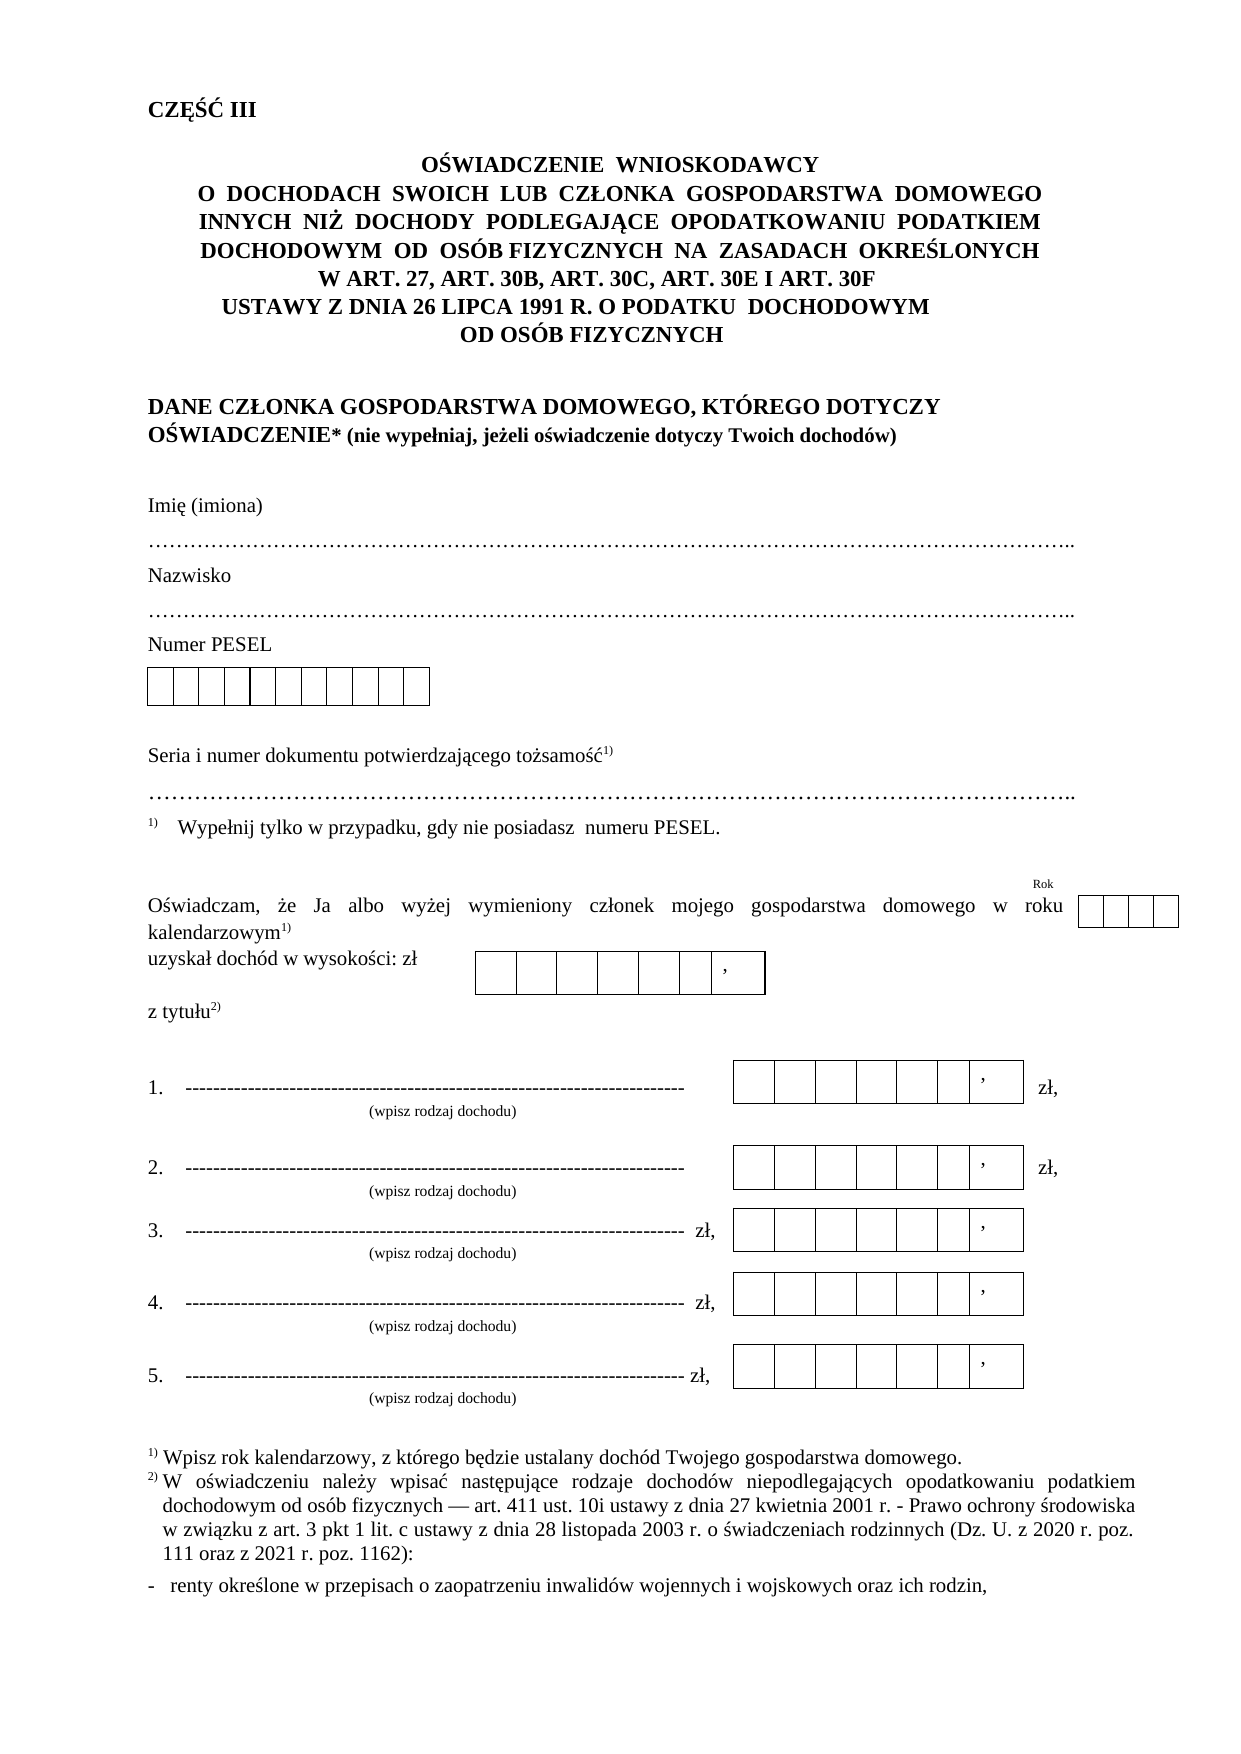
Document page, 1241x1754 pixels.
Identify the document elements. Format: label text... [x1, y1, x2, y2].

table_header [302, 668, 326, 705]
text Oświadczam, że Ja albo wyżej wymieniony członek mojego gospodarstwa domowego w roku kalendarzowym1) [148, 893, 1137, 944]
table_header [404, 668, 429, 705]
table_header [775, 1209, 815, 1251]
table_header [199, 668, 224, 705]
table_header [1154, 896, 1178, 927]
table_header , [970, 1146, 1023, 1188]
table_header [897, 1061, 937, 1103]
table_header [734, 1146, 774, 1188]
table_header [353, 668, 378, 705]
list (wpisz rodzaj dochodu) [223, 1317, 1137, 1334]
text W ART. 27, ART. 30B, ART. 30C, ART. 30E I ART. 30F [318, 265, 1013, 292]
table_header [938, 1061, 969, 1103]
table_header , [712, 952, 764, 994]
table_header [225, 668, 249, 705]
table_header [775, 1146, 815, 1188]
text Imię (imiona) [148, 493, 1093, 517]
list W oświadczeniu należy wpisać następujące rodzaje dochodów niepodlegających opodatkowaniu podatkiem dochodowym od osób fizycznych — art. 411 ust. 10i ustawy z dnia 27 kwietnia 2001 r. - Prawo ochrony środowiska w związku z art. 3 pkt 1 lit. c ustawy z dnia 28 listopada 2003 r. o świadczeniach rodzinnych (Dz. U. z 2020 r. poz. 111 oraz z 2021 r. poz. 1162): [148, 1469, 1137, 1565]
table_header [476, 952, 516, 994]
table_header [148, 668, 173, 705]
table_header [897, 1345, 937, 1387]
table_header [816, 1061, 856, 1103]
text …………………………………………………………………………………………………………………….. [148, 528, 1093, 552]
table_header [1104, 896, 1128, 927]
text 1) Wpisz rok kalendarzowy, z którego będzie ustalany dochód Twojego gospodarstwa domowego. [148, 1445, 1137, 1469]
table_header [174, 668, 198, 705]
table_header [379, 668, 403, 705]
table_header [251, 668, 275, 705]
table_header [857, 1146, 896, 1188]
table_header [680, 952, 711, 994]
text Rok (rrrr) [148, 876, 1137, 891]
text ………………………………………………………………………………………………………….. [148, 778, 1093, 804]
table_header [857, 1209, 896, 1251]
table_header [734, 1345, 774, 1387]
table_header , [970, 1061, 1023, 1103]
list [1024, 1290, 1137, 1314]
subtitle O DOCHODACH SWOICH LUB CZŁONKA GOSPODARSTWA DOMOWEGO INNYCH NIŻ DOCHODY PODLEGAJĄCE OPODATKOWANIU PODATKIEM DOCHODOWYM OD OSÓB FIZYCZNYCH NA ZASADACH OKREŚLONYCH [148, 180, 1092, 263]
list ------------------------------------------------------------------------ zł, [148, 1363, 733, 1387]
table_header [1129, 896, 1153, 927]
list [1024, 1363, 1137, 1387]
list Wypełnij tylko w przypadku, gdy nie posiadasz numeru PESEL. [148, 815, 1093, 839]
table_header [734, 1061, 774, 1103]
table_header [857, 1345, 896, 1387]
text OD OSÓB FIZYCZNYCH [148, 321, 1013, 347]
list ------------------------------------------------------------------------ zł, [148, 1290, 733, 1314]
table_header [775, 1345, 815, 1387]
text (wpisz rodzaj dochodu) [223, 1389, 1137, 1407]
table_header [816, 1209, 856, 1251]
text Seria i numer dokumentu potwierdzającego tożsamość1) [148, 743, 1093, 767]
table_header [734, 1209, 774, 1251]
text Nazwisko [148, 563, 1093, 587]
table_header [734, 1273, 774, 1315]
text CZĘŚĆ III [148, 96, 1137, 122]
text (wpisz rodzaj dochodu) [148, 1182, 1137, 1200]
table_header [276, 668, 301, 705]
list [1024, 1218, 1137, 1242]
table_header [857, 1061, 896, 1103]
list ------------------------------------------------------------------------ zł, [1024, 1075, 1137, 1099]
table_header [938, 1345, 969, 1387]
text USTAWY Z DNIA 26 LIPCA 1991 R. O PODATKU DOCHODOWYM [148, 293, 1013, 319]
table_header [1079, 896, 1103, 927]
table_header [938, 1273, 969, 1315]
table_header , [970, 1209, 1023, 1251]
table_header , [970, 1273, 1023, 1315]
list ------------------------------------------------------------------------ zł, [148, 1218, 733, 1242]
table_header [938, 1209, 969, 1251]
table_header [897, 1209, 937, 1251]
text Numer PESEL [148, 632, 1093, 656]
text DANE CZŁONKA GOSPODARSTWA DOMOWEGO, KTÓREGO DOTYCZY OŚWIADCZENIE* (nie wypełniaj, jeżeli oświadczenie dotyczy Twoich dochodów) [148, 393, 1093, 448]
text z tytułu2) [148, 999, 1137, 1023]
list ------------------------------------------------------------------------ zł, [148, 1155, 733, 1179]
list ------------------------------------------------------------------------ zł, [1024, 1155, 1137, 1179]
table_header [517, 952, 556, 994]
table_header [897, 1146, 937, 1188]
table_header [639, 952, 679, 994]
table_header [598, 952, 638, 994]
table_header [938, 1146, 969, 1188]
text - renty określone w przepisach o zaopatrzeniu inwalidów wojennych i wojskowych oraz ich rodzin, [148, 1573, 1081, 1597]
subtitle OŚWIADCZENIE WNIOSKODAWCY [148, 152, 1092, 178]
table_header [857, 1273, 896, 1315]
table_header , [970, 1345, 1023, 1387]
text …………………………………………………………………………………………………………………….. [148, 597, 1093, 622]
table_header [897, 1273, 937, 1315]
table_header [816, 1273, 856, 1315]
table_header [816, 1345, 856, 1387]
table_header [327, 668, 352, 705]
table_header [775, 1061, 815, 1103]
list ------------------------------------------------------------------------ zł, [148, 1075, 733, 1099]
table_header [557, 952, 597, 994]
table_header [775, 1273, 815, 1315]
text uzyskał dochód w wysokości: zł [148, 946, 1137, 970]
text (wpisz rodzaj dochodu) [322, 1244, 1137, 1262]
text (wpisz rodzaj dochodu) [148, 1102, 1137, 1119]
table_header [816, 1146, 856, 1188]
